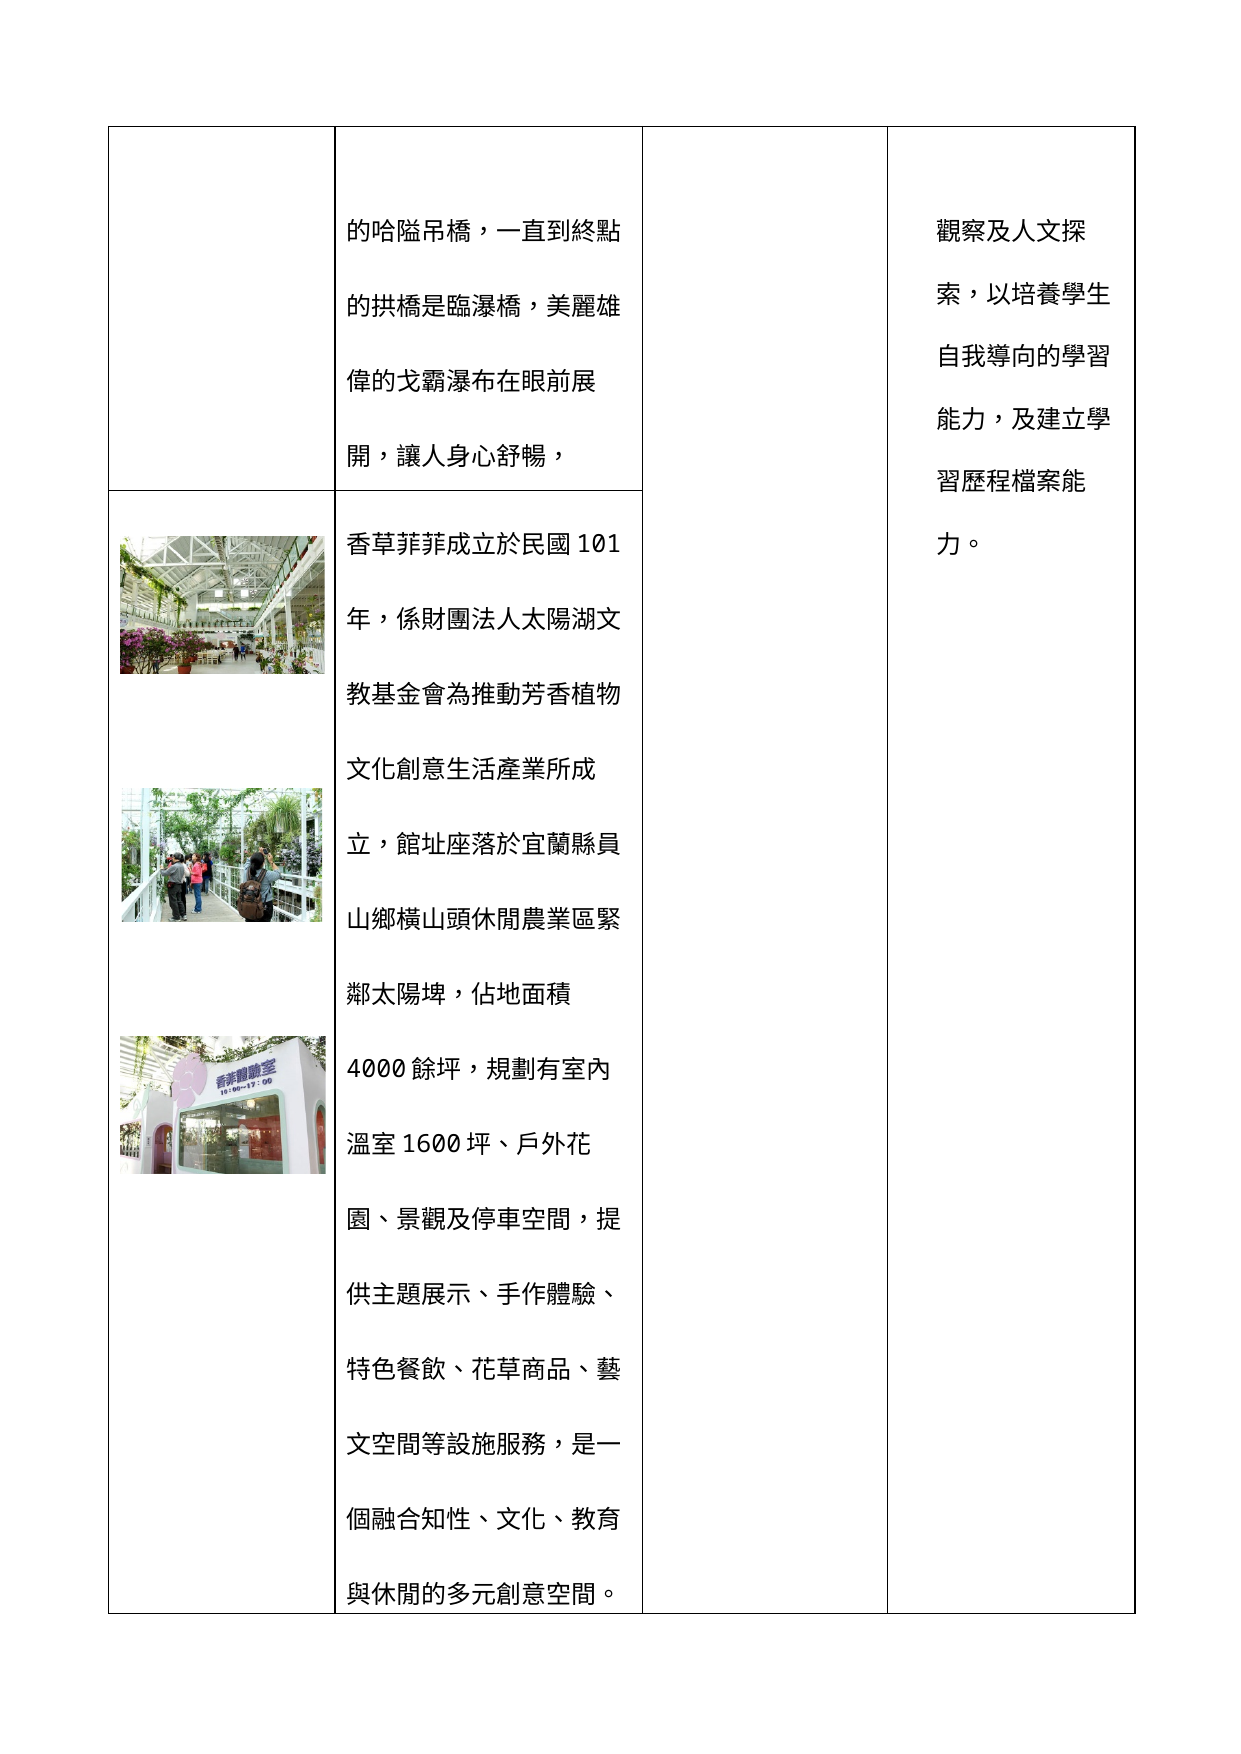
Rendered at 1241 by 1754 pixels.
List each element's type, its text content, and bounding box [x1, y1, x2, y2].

table_cell 的哈隘吊橋，一直到終點的拱橋是臨瀑橋，美麗雄偉的戈霸瀑布在眼前展開，讓人身心舒暢， [336, 127, 642, 490]
table_cell [109, 127, 334, 490]
table_cell 香草菲菲成立於民國101年，係財團法人太陽湖文教基金會為推動芳香植物文化創意生活產業所成立，館址座落於宜蘭縣員山鄉橫山頭休閒農業區緊鄰太陽埤，佔地面積4000餘坪，規劃有室內溫室1600坪、戶外花園、景觀及停車空間，提供主題展示、手作體驗、特色餐飲、花草商品、藝文空間等設施服務，是一個融合知性、文化、教育與休閒的多元創意空間。 [336, 491, 642, 1613]
picture [120, 1036, 326, 1174]
table_cell [643, 127, 887, 1613]
picture [121, 788, 323, 922]
picture [120, 536, 325, 674]
table_cell [109, 491, 334, 1613]
table_cell 觀察及人文探索，以培養學生自我導向的學習能力，及建立學習歷程檔案能力。 [888, 127, 1134, 1613]
